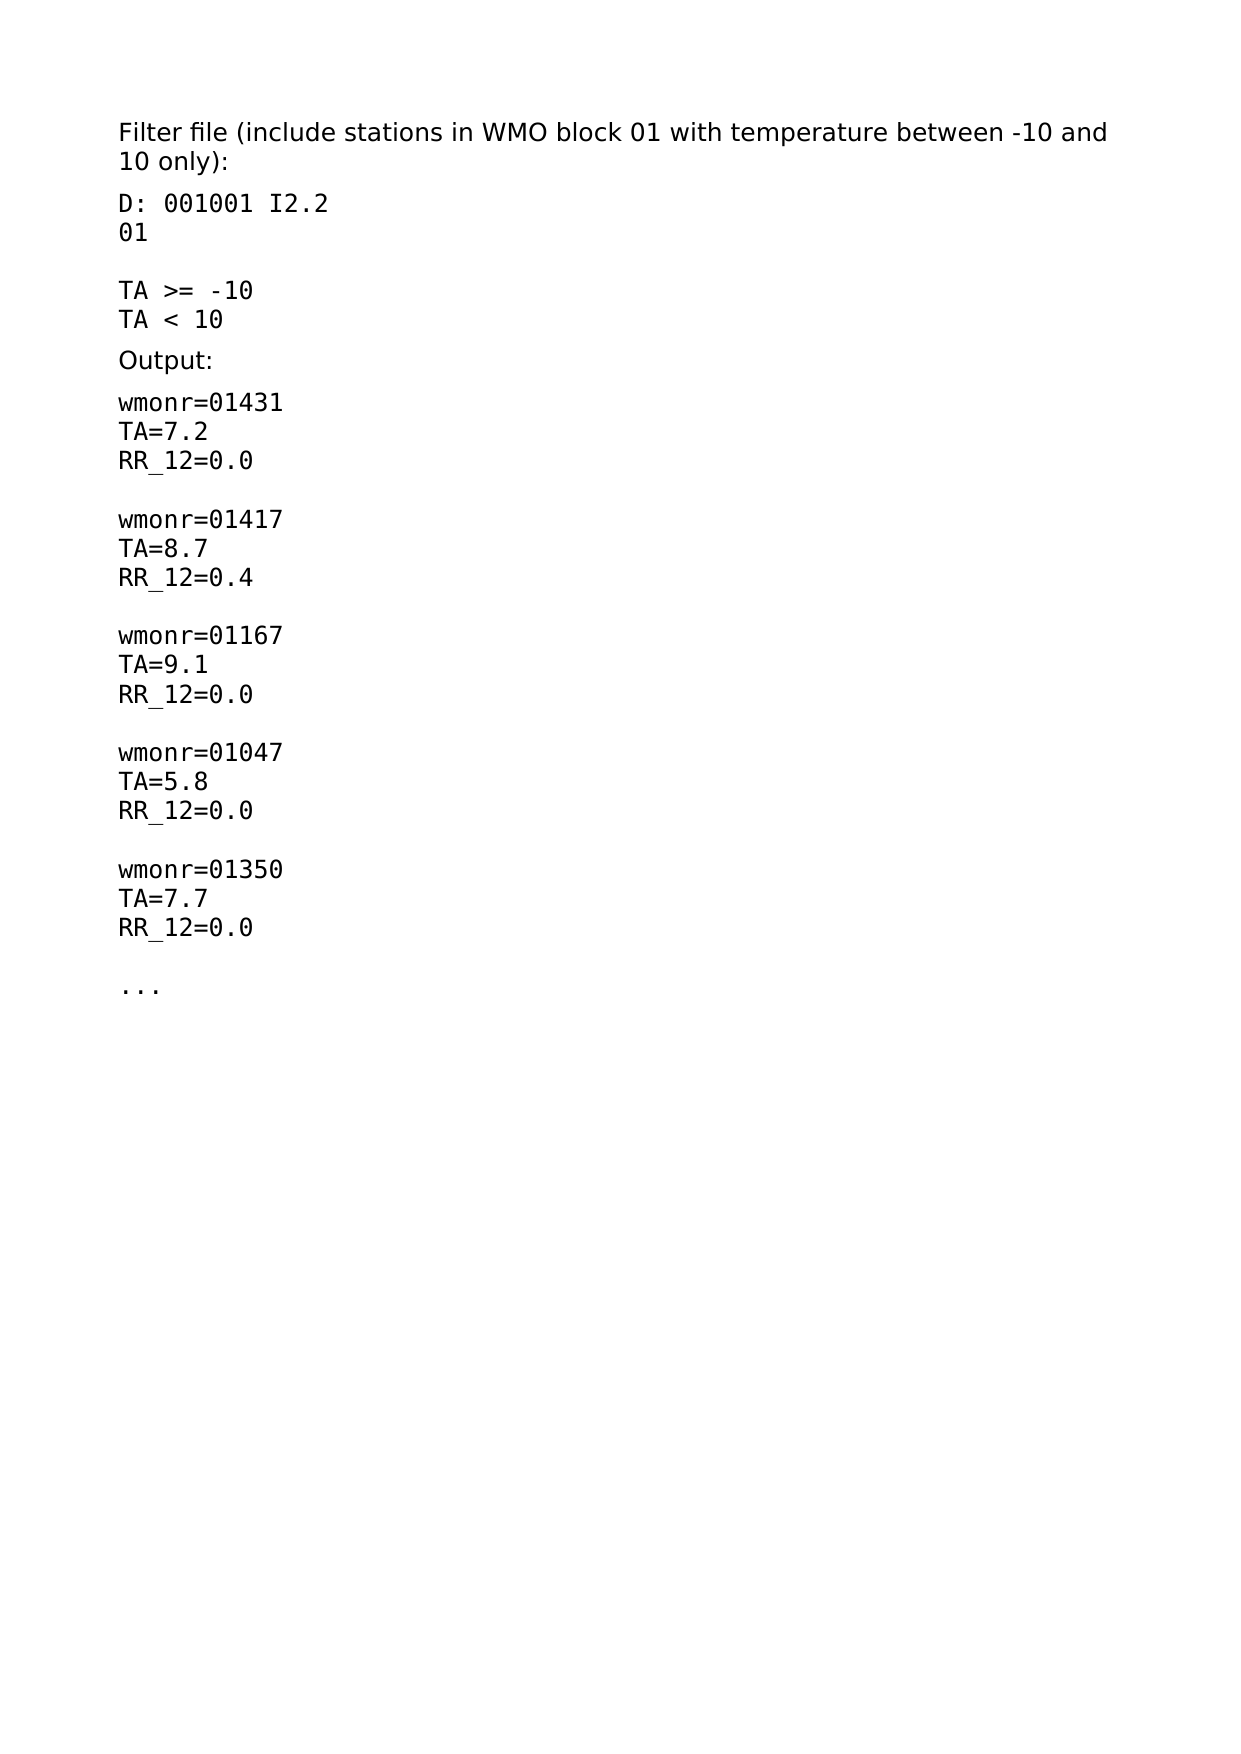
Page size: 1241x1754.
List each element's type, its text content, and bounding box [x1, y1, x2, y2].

text Output: [118, 347, 1122, 376]
text Filter file (include stations in WMO block 01 with temperature between -10 and 10 only): [118, 118, 1122, 176]
text wmonr=01431 TA=7.2 RR_12=0.0 wmonr=01417 TA=8.7 RR_12=0.4 wmonr=01167 TA=9.1 RR_12=0.0 wmonr=01047 TA=5.8 RR_12=0.0 wmonr=01350 TA=7.7 RR_12=0.0 ... [118, 388, 1122, 1001]
text D: 001001 I2.2 01 TA >= -10 TA < 10 [118, 189, 1122, 335]
